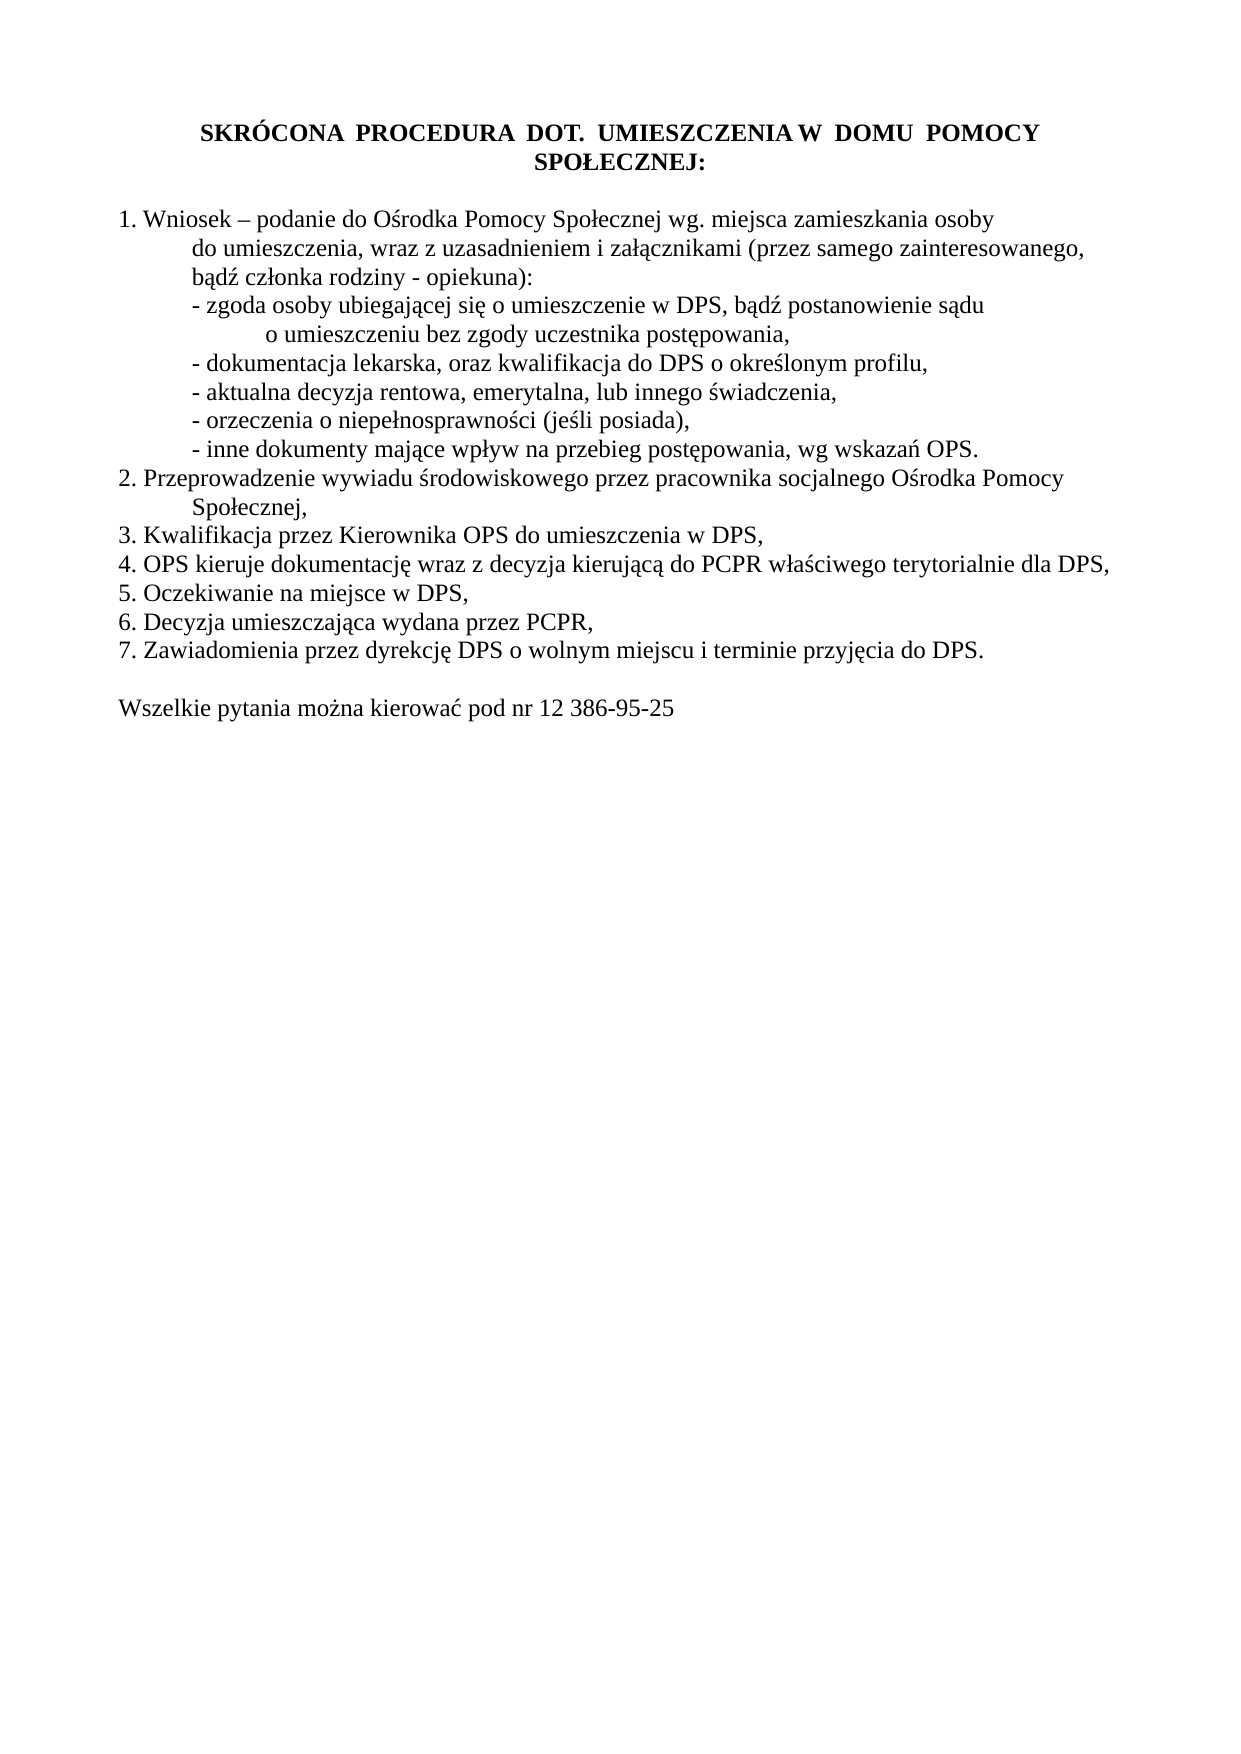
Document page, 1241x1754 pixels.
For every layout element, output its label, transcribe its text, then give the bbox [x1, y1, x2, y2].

text - aktualna decyzja rentowa, emerytalna, lub innego świadczenia, [118, 377, 1122, 406]
text - zgoda osoby ubiegającej się o umieszczenie w DPS, bądź postanowienie sądu [118, 291, 1122, 319]
text 4. OPS kieruje dokumentację wraz z decyzja kierującą do PCPR właściwego terytorialnie dla DPS, [118, 549, 1122, 578]
text do umieszczenia, wraz z uzasadnieniem i załącznikami (przez samego zainteresowanego, bądź członka rodziny - opiekuna): [118, 233, 1122, 291]
text SKRÓCONA PROCEDURA DOT. UMIESZCZENIA W DOMU POMOCY SPOŁECZNEJ: [118, 118, 1122, 176]
text - dokumentacja lekarska, oraz kwalifikacja do DPS o określonym profilu, [118, 348, 1122, 377]
text 1. Wniosek – podanie do Ośrodka Pomocy Społecznej wg. miejsca zamieszkania osoby [118, 204, 1122, 233]
text 6. Decyzja umieszczająca wydana przez PCPR, [118, 607, 1122, 636]
text o umieszczeniu bez zgody uczestnika postępowania, [118, 319, 1122, 348]
text 5. Oczekiwanie na miejsce w DPS, [118, 578, 1122, 607]
text 2. Przeprowadzenie wywiadu środowiskowego przez pracownika socjalnego Ośrodka Pomocy Społecznej, [118, 463, 1122, 521]
text 7. Zawiadomienia przez dyrekcję DPS o wolnym miejscu i terminie przyjęcia do DPS. [118, 636, 1122, 664]
text - orzeczenia o niepełnosprawności (jeśli posiada), [118, 406, 1122, 434]
text 3. Kwalifikacja przez Kierownika OPS do umieszczenia w DPS, [118, 521, 1122, 549]
text - inne dokumenty mające wpływ na przebieg postępowania, wg wskazań OPS. [118, 434, 1122, 463]
text Wszelkie pytania można kierować pod nr 12 386-95-25 [118, 693, 1122, 722]
